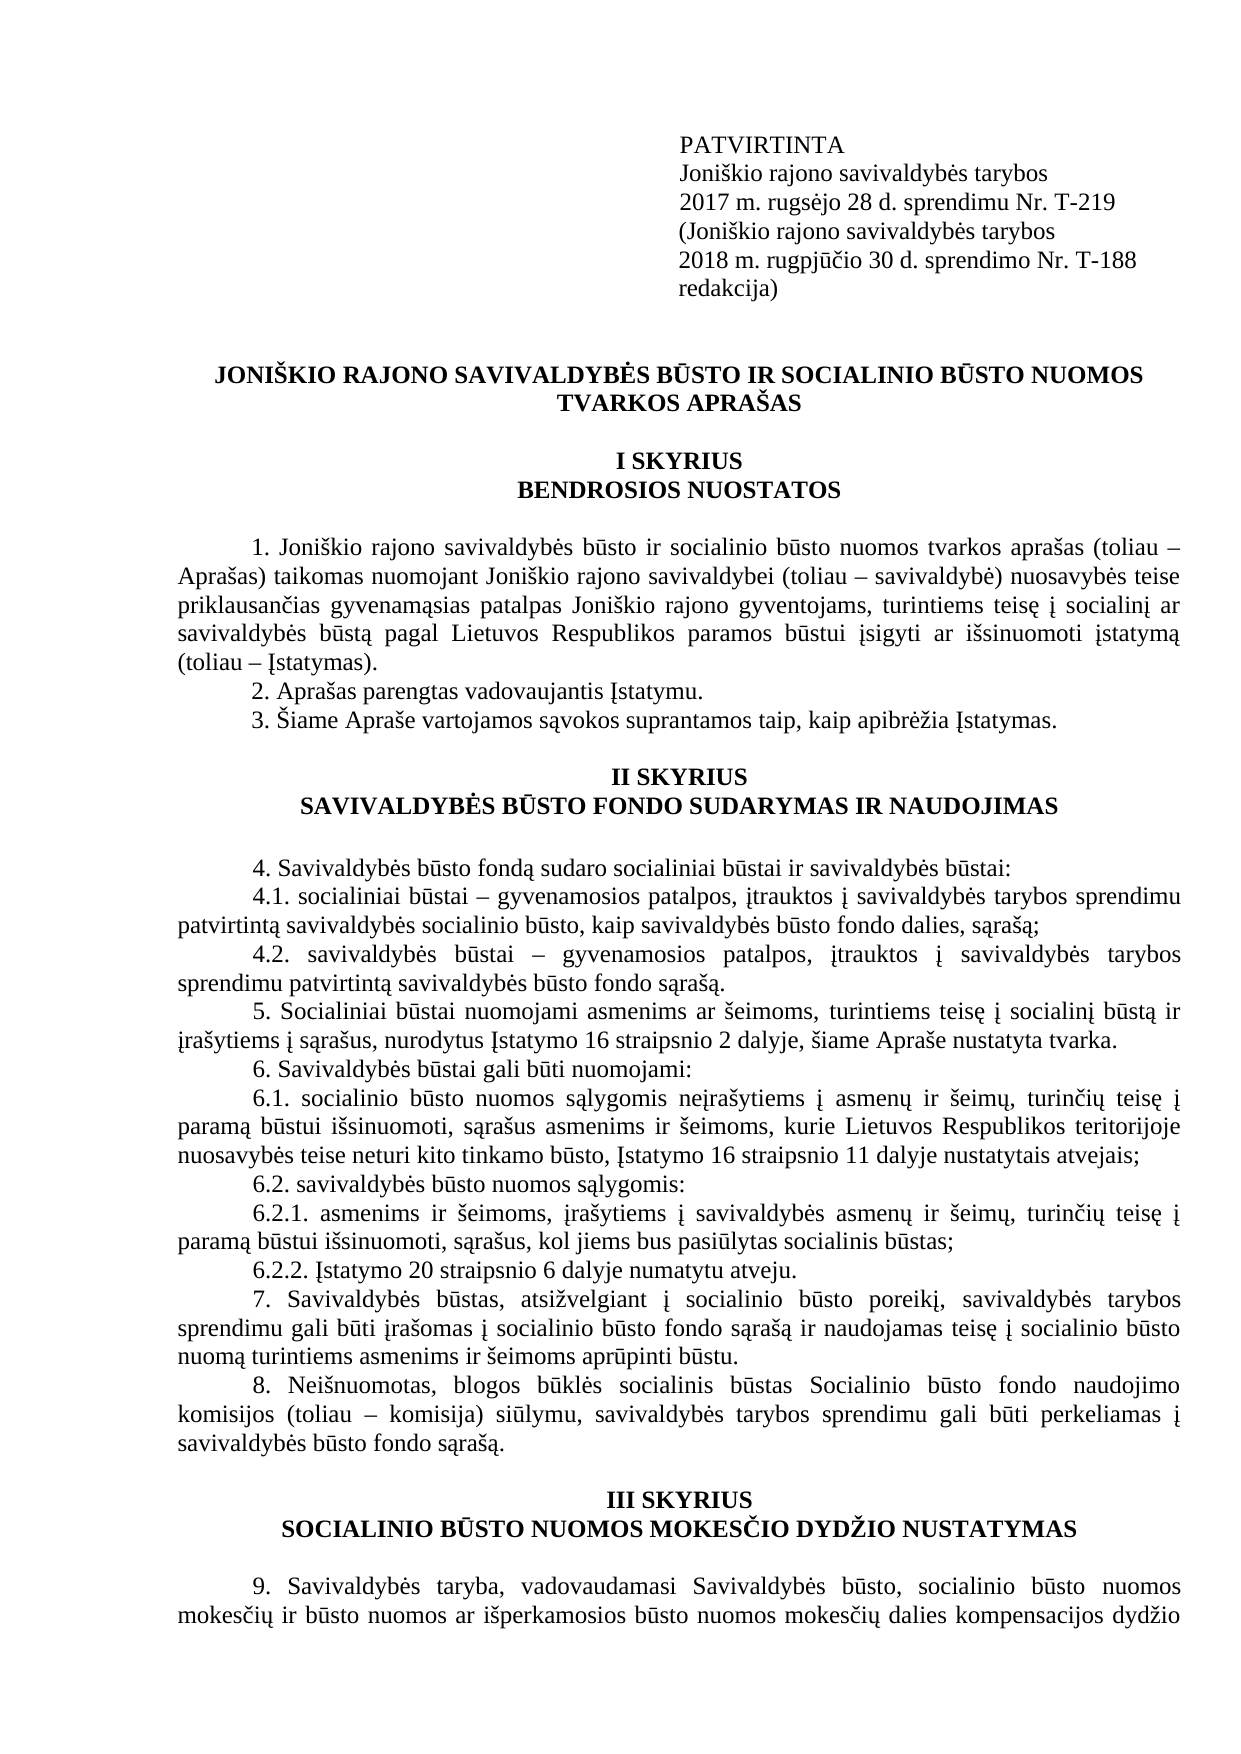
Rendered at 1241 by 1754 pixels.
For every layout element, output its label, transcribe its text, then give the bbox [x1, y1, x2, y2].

text 6. Savivaldybės būstai gali būti nuomojami: [177, 1054, 1181, 1083]
text redakcija) [177, 273, 1240, 302]
text III SKYRIUS [177, 1485, 1181, 1514]
text Joniškio rajono savivaldybės tarybos [177, 158, 1181, 187]
text 6.2.1. asmenims ir šeimoms, įrašytiems į savivaldybės asmenų ir šeimų, turinčių teisę į paramą būstui išsinuomoti, sąrašus, kol jiems bus pasiūlytas socialinis būstas; [177, 1198, 1181, 1255]
text 5. Socialiniai būstai nuomojami asmenims ar šeimoms, turintiems teisę į socialinį būstą ir įrašytiems į sąrašus, nurodytus Įstatymo 16 straipsnio 2 dalyje, šiame Apraše nustatyta tvarka. [177, 996, 1181, 1054]
text 4. Savivaldybės būsto fondą sudaro socialiniai būstai ir savivaldybės būstai: [177, 853, 1181, 881]
text 2. Aprašas parengtas vadovaujantis Įstatymu. [177, 676, 1181, 705]
text 4.1. socialiniai būstai – gyvenamosios patalpos, įtrauktos į savivaldybės tarybos sprendimu patvirtintą savivaldybės socialinio būsto, kaip savivaldybės būsto fondo dalies, sąrašą; [177, 881, 1181, 939]
text 9. Savivaldybės taryba, vadovaudamasi Savivaldybės būsto, socialinio būsto nuomos mokesčių ir būsto nuomos ar išperkamosios būsto nuomos mokesčių dalies kompensacijos dydžio [177, 1571, 1181, 1629]
text 8. Neišnuomotas, blogos būklės socialinis būstas Socialinio būsto fondo naudojimo komisijos (toliau – komisija) siūlymu, savivaldybės tarybos sprendimu gali būti perkeliamas į savivaldybės būsto fondo sąrašą. [177, 1370, 1181, 1456]
text I SKYRIUS [177, 446, 1181, 475]
text 3. Šiame Apraše vartojamos sąvokos suprantamos taip, kaip apibrėžia Įstatymas. [177, 705, 1181, 733]
text SOCIALINIO BŪSTO NUOMOS MOKESČIO DYDŽIO NUSTATYMAS [177, 1514, 1181, 1543]
text (Joniškio rajono savivaldybės tarybos [177, 216, 1181, 245]
text Savivaldybės būsto fondo sudarymas ir naudojimas [177, 791, 1181, 820]
text 7. Savivaldybės būstas, atsižvelgiant į socialinio būsto poreikį, savivaldybės tarybos sprendimu gali būti įrašomas į socialinio būsto fondo sąrašą ir naudojamas teisę į socialinio būsto nuomą turintiems asmenims ir šeimoms aprūpinti būstu. [177, 1284, 1181, 1370]
text 1. Joniškio rajono savivaldybės būsto ir socialinio būsto nuomos tvarkos aprašas (toliau – Aprašas) taikomas nuomojant Joniškio rajono savivaldybei (toliau – savivaldybė) nuosavybės teise priklausančias gyvenamąsias patalpas Joniškio rajono gyventojams, turintiems teisę į socialinį ar savivaldybės būstą pagal Lietuvos Respublikos paramos būstui įsigyti ar išsinuomoti įstatymą (toliau – Įstatymas). [177, 532, 1181, 676]
text 2018 m. rugpjūčio 30 d. sprendimo Nr. T-188 [177, 245, 1240, 273]
text 6.1. socialinio būsto nuomos sąlygomis neįrašytiems į asmenų ir šeimų, turinčių teisę į paramą būstui išsinuomoti, sąrašus asmenims ir šeimoms, kurie Lietuvos Respublikos teritorijoje nuosavybės teise neturi kito tinkamo būsto, Įstatymo 16 straipsnio 11 dalyje nustatytais atvejais; [177, 1083, 1181, 1169]
text 2017 m. rugsėjo 28 d. sprendimu Nr. T-219 [177, 187, 1181, 216]
text II SKYRIUS [177, 762, 1181, 791]
text 6.2. savivaldybės būsto nuomos sąlygomis: [177, 1169, 1181, 1198]
text PATVIRTINTA [177, 130, 1181, 158]
text 6.2.2. Įstatymo 20 straipsnio 6 dalyje numatytu atveju. [177, 1255, 1181, 1284]
text JONIŠKIO RAJONO SAVIVALDYBĖS BŪSTO IR SOCIALINIO BŪSTO NUOMOS TVARKOS APRAŠAS [177, 360, 1181, 417]
text BENDROSIOS NUOSTATOS [177, 475, 1181, 503]
text 4.2. savivaldybės būstai – gyvenamosios patalpos, įtrauktos į savivaldybės tarybos sprendimu patvirtintą savivaldybės būsto fondo sąrašą. [177, 939, 1181, 996]
